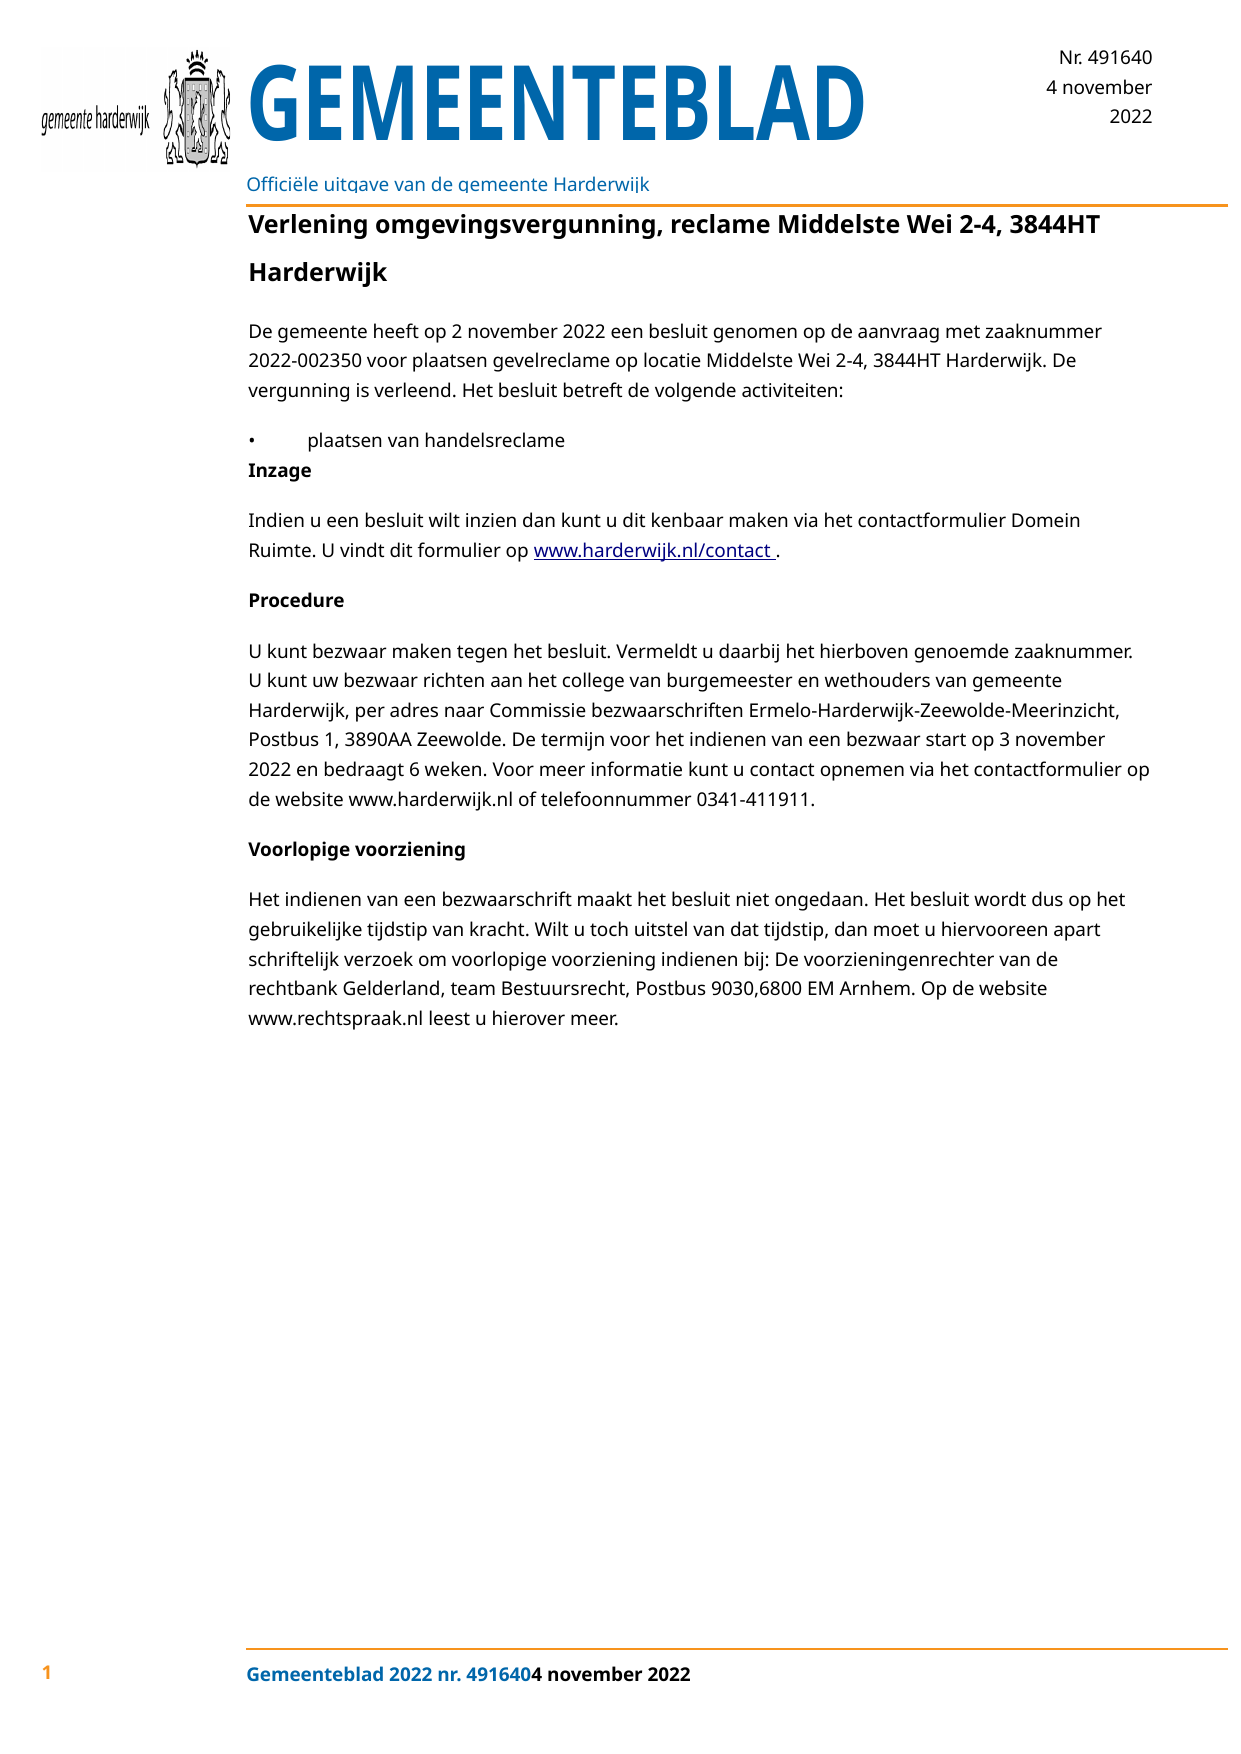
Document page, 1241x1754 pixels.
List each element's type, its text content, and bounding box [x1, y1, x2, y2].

list plaatsen van handelsreclame [248, 427, 1152, 453]
text Procedure [248, 587, 1152, 613]
text Verlening omgevingsvergunning, reclame Middelste Wei 2-4, 3844HT Harderwijk [248, 207, 1152, 288]
text U kunt bezwaar maken tegen het besluit. Vermeldt u daarbij het hierboven genoemde zaaknummer. U kunt uw bezwaar richten aan het college van burgemeester en wethouders van gemeente Harderwijk, per adres naar Commissie bezwaarschriften Ermelo-Harderwijk-Zeewolde-Meerinzicht, Postbus 1, 3890AA Zeewolde. De termijn voor het indienen van een bezwaar start op 3 november 2022 en bedraagt 6 weken. Voor meer informatie kunt u contact opnemen via het contactformulier op de website www.harderwijk.nl of telefoonnummer 0341-411911. [248, 638, 1152, 812]
text Inzage [248, 457, 1152, 483]
text Het indienen van een bezwaarschrift maakt het besluit niet ongedaan. Het besluit wordt dus op het gebruikelijke tijdstip van kracht. Wilt u toch uitstel van dat tijdstip, dan moet u hiervooreen apart schriftelijk verzoek om voorlopige voorziening indienen bij: De voorzieningenrechter van de rechtbank Gelderland, team Bestuursrecht, Postbus 9030,6800 EM Arnhem. Op de website www.rechtspraak.nl leest u hierover meer. [248, 887, 1152, 1031]
picture [41, 47, 231, 172]
text De gemeente heeft op 2 november 2022 een besluit genomen op de aanvraag met zaaknummer 2022-002350 voor plaatsen gevelreclame op locatie Middelste Wei 2-4, 3844HT Harderwijk. De vergunning is verleend. Het besluit betreft de volgende activiteiten: [248, 318, 1152, 403]
text Voorlopige voorziening [248, 836, 1152, 862]
text Indien u een besluit wilt inzien dan kunt u dit kenbaar maken via het contactformulier Domein Ruimte. U vindt dit formulier op www.harderwijk.nl/contact . [248, 507, 1152, 563]
